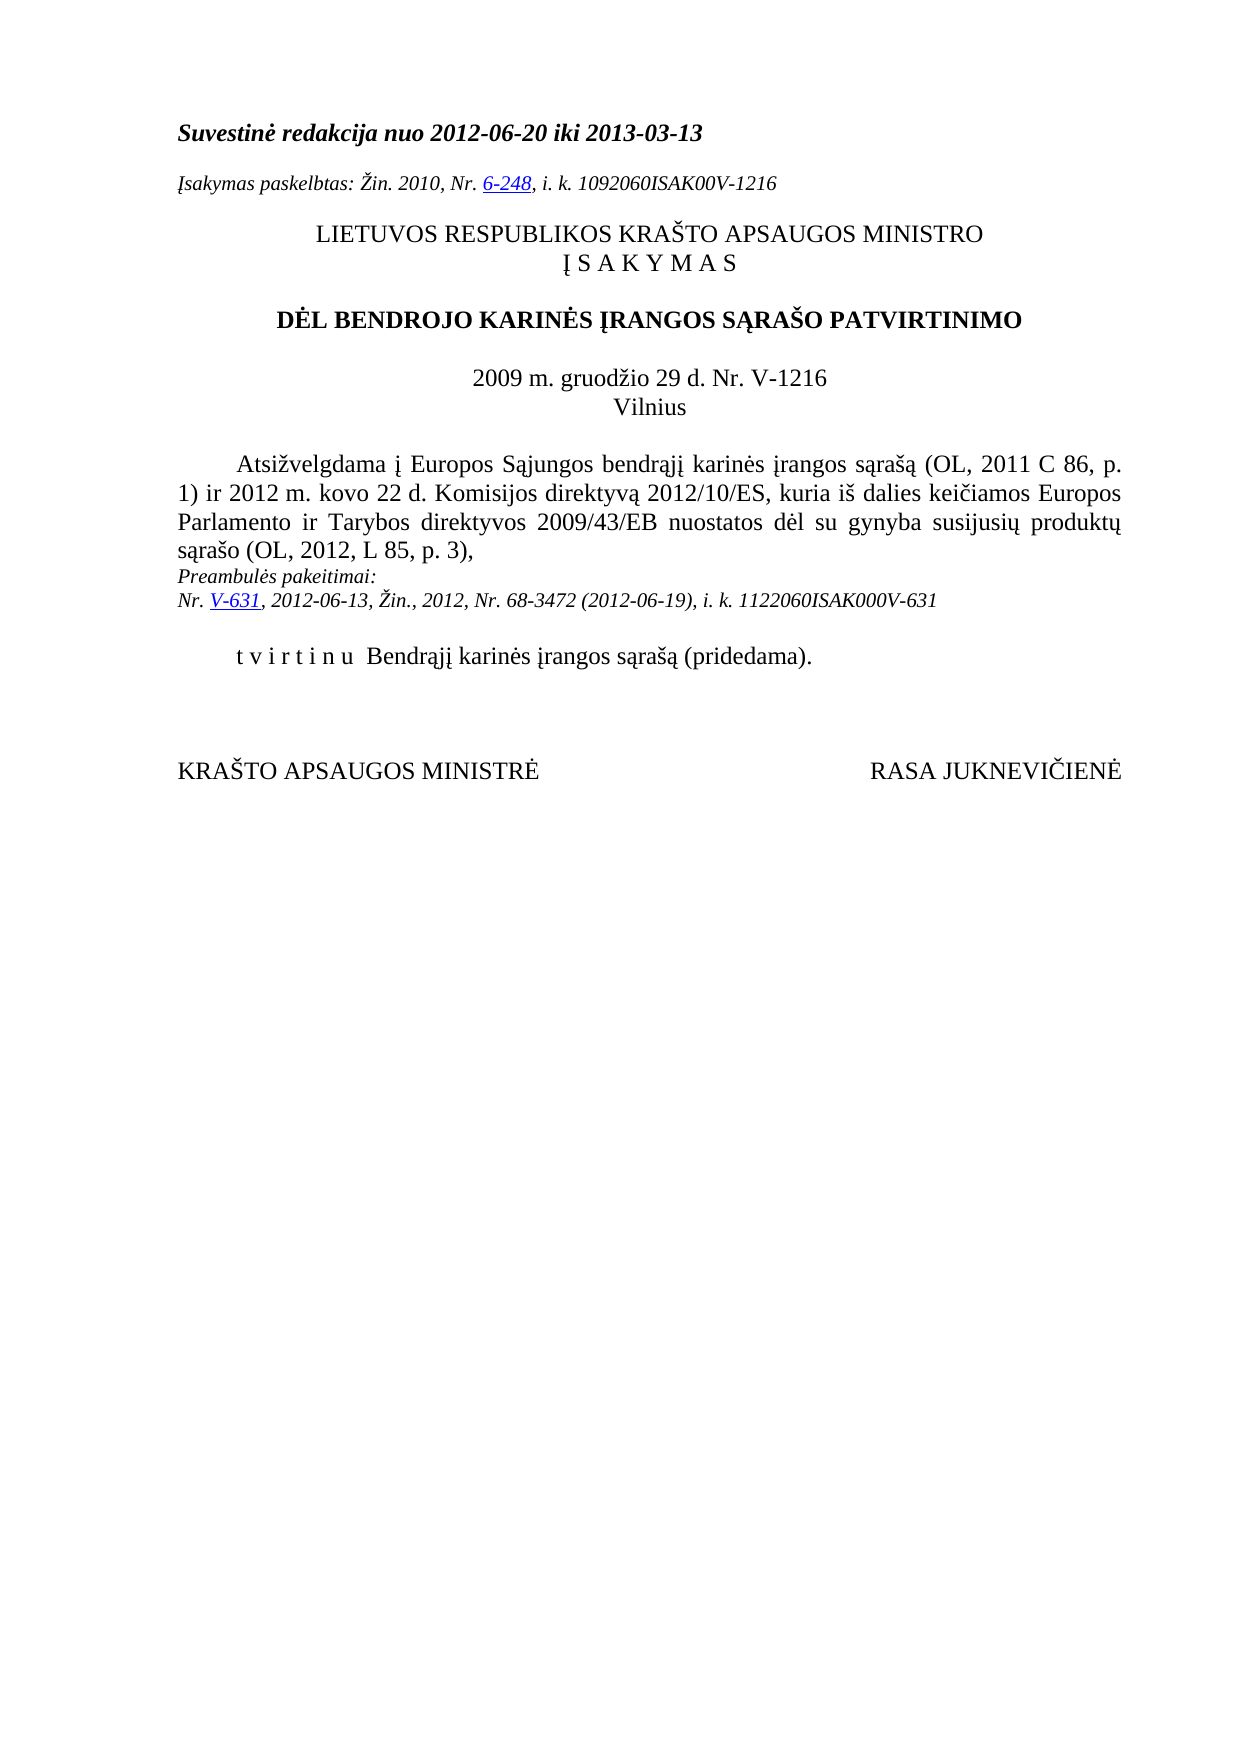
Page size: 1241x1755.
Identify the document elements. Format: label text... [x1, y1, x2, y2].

text Atsižvelgdama į Europos Sąjungos bendrąjį karinės įrangos sąrašą (OL, 2011 C 86, p. 1) ir 2012 m. kovo 22 d. Komisijos direktyvą 2012/10/ES, kuria iš dalies keičiamos Europos Parlamento ir Tarybos direktyvos 2009/43/EB nuostatos dėl su gynyba susijusių produktų sąrašo (OL, 2012, L 85, p. 3), [177, 449, 1122, 564]
text Vilnius [177, 392, 1122, 420]
text tvirtinu Bendrąjį karinės įrangos sąrašą (pridedama). [177, 641, 1122, 670]
text DĖL BENDROJO KARINĖS ĮRANGOS SĄRAŠO PATVIRTINIMO [177, 305, 1122, 334]
text Nr. V-631, 2012-06-13, Žin., 2012, Nr. 68-3472 (2012-06-19), i. k. 1122060ISAK000V-631 [177, 588, 1122, 612]
text Krašto apsaugos ministrė Rasa Juknevičienė [177, 756, 1122, 785]
text Preambulės pakeitimai: [177, 564, 1122, 588]
text 2009 m. gruodžio 29 d. Nr. V-1216 [177, 363, 1122, 392]
text ĮSAKYMAS [177, 248, 1122, 277]
text LIETUVOS RESPUBLIKOS KRAŠTO APSAUGOS MINISTRO [177, 219, 1122, 248]
text Įsakymas paskelbtas: Žin. 2010, Nr. 6-248, i. k. 1092060ISAK00V-1216 [177, 171, 1122, 195]
text Suvestinė redakcija nuo 2012-06-20 iki 2013-03-13 [177, 118, 1122, 147]
